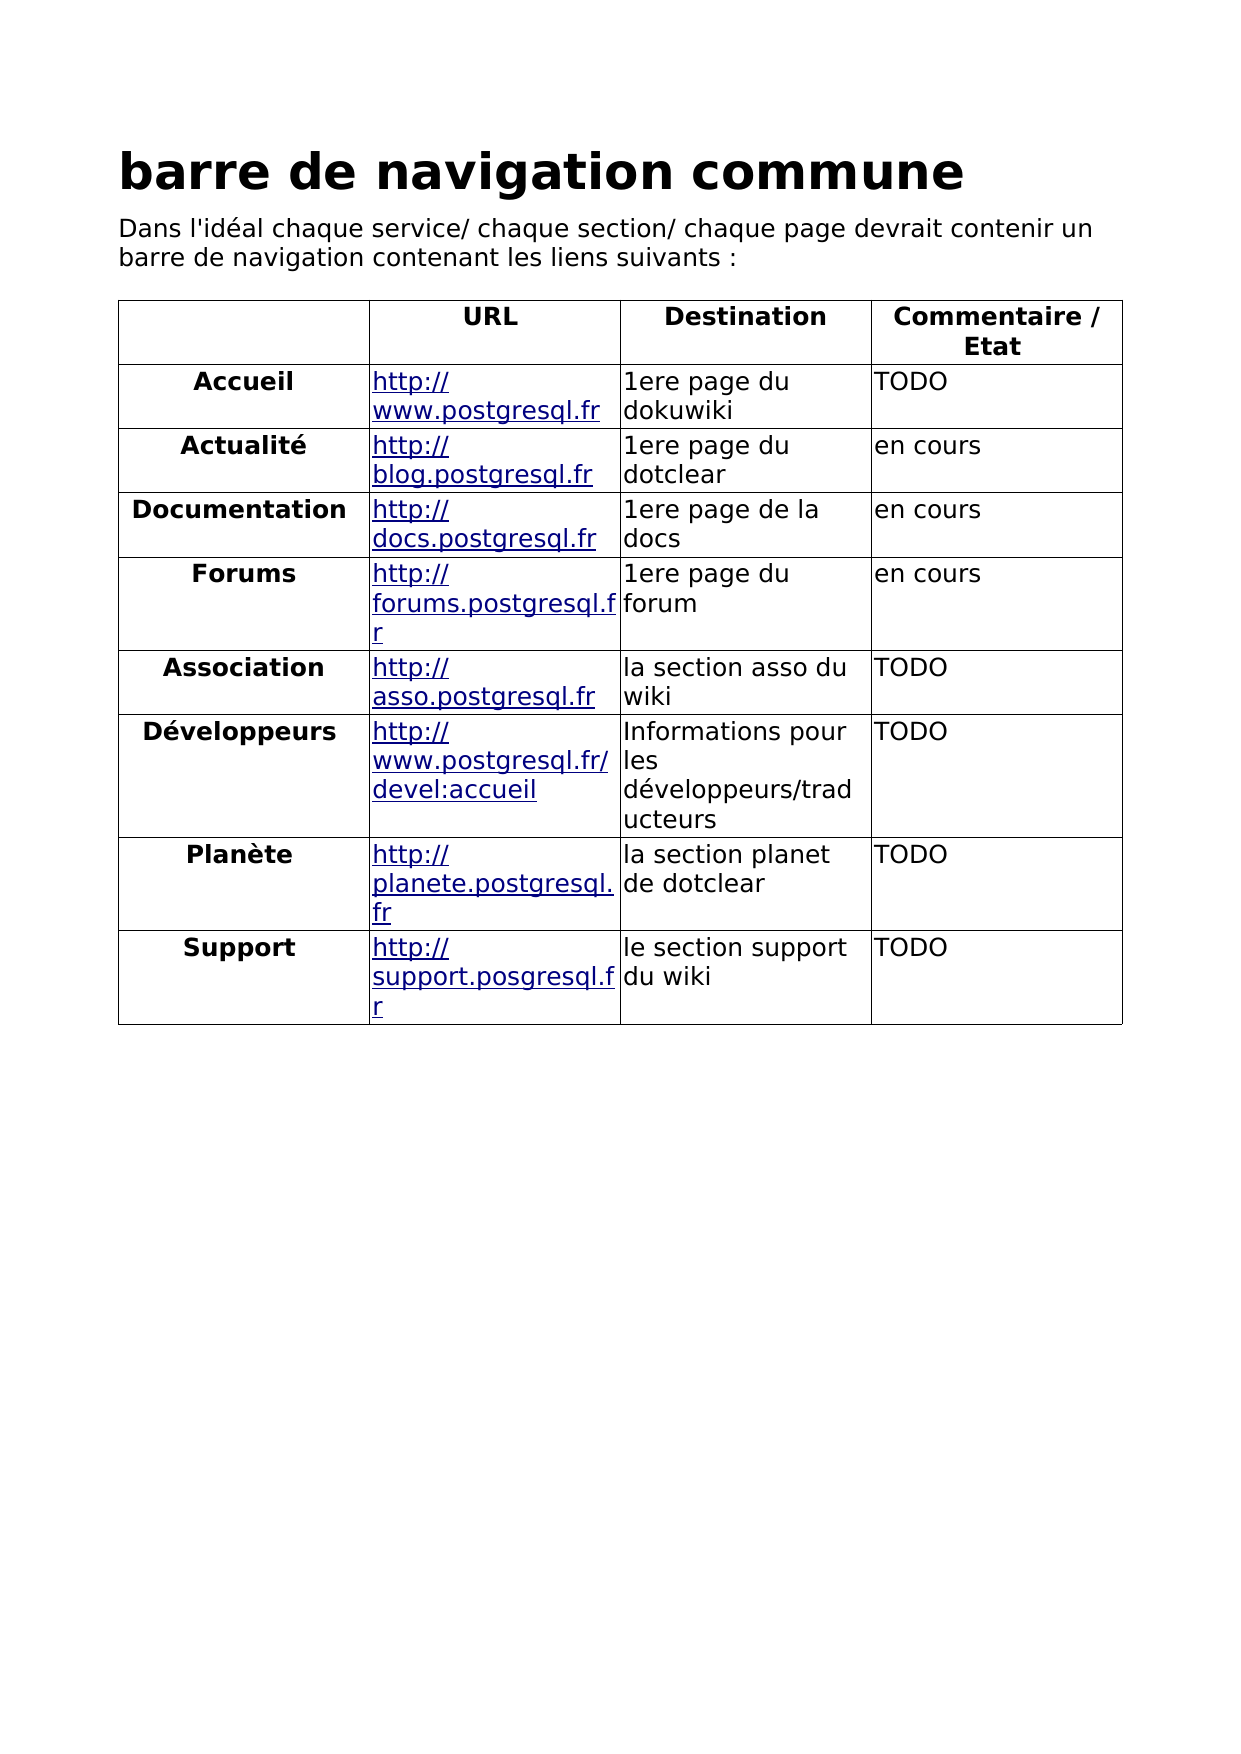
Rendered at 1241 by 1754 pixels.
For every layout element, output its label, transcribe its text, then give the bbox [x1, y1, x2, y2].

table_cell http://forums.postgresql.fr [370, 558, 620, 650]
table_cell 1ere page du dotclear [621, 429, 871, 492]
table_cell http://planete.postgresql.fr [370, 838, 620, 930]
table_cell Association [119, 651, 369, 714]
table_cell la section planet de dotclear [621, 838, 871, 930]
table_cell TODO [872, 365, 1122, 428]
table_cell en cours [872, 493, 1122, 557]
table_cell 1ere page de la docs [621, 493, 871, 557]
table_cell la section asso du wiki [621, 651, 871, 714]
table_cell en cours [872, 429, 1122, 492]
table_header URL [370, 301, 620, 364]
table_cell TODO [872, 931, 1122, 1024]
table_cell en cours [872, 558, 1122, 650]
table_cell http://www.postgresql.fr [370, 365, 620, 428]
table_cell http://blog.postgresql.fr [370, 429, 620, 492]
table_cell le section support du wiki [621, 931, 871, 1024]
subtitle barre de navigation commune [118, 143, 1122, 201]
table_cell Documentation [119, 493, 369, 557]
table_cell http://docs.postgresql.fr [370, 493, 620, 557]
table_cell Forums [119, 558, 369, 650]
text Dans l'idéal chaque service/ chaque section/ chaque page devrait contenir un barre de navigation contenant les liens suivants : [118, 214, 1122, 272]
table_cell 1ere page du forum [621, 558, 871, 650]
table_header Destination [621, 301, 871, 364]
table_header [119, 301, 369, 364]
table_cell TODO [872, 651, 1122, 714]
table_cell Planète [119, 838, 369, 930]
table_header Commentaire / Etat [872, 301, 1122, 364]
table_cell Informations pour les développeurs/traducteurs [621, 715, 871, 837]
table_cell Accueil [119, 365, 369, 428]
table_cell Support [119, 931, 369, 1024]
table_cell http://asso.postgresql.fr [370, 651, 620, 714]
table_cell http://support.posgresql.fr [370, 931, 620, 1024]
table_cell Développeurs [119, 715, 369, 837]
table_cell http://www.postgresql.fr/devel:accueil [370, 715, 620, 837]
table_cell 1ere page du dokuwiki [621, 365, 871, 428]
table_cell Actualité [119, 429, 369, 492]
table_cell TODO [872, 838, 1122, 930]
table_cell TODO [872, 715, 1122, 837]
